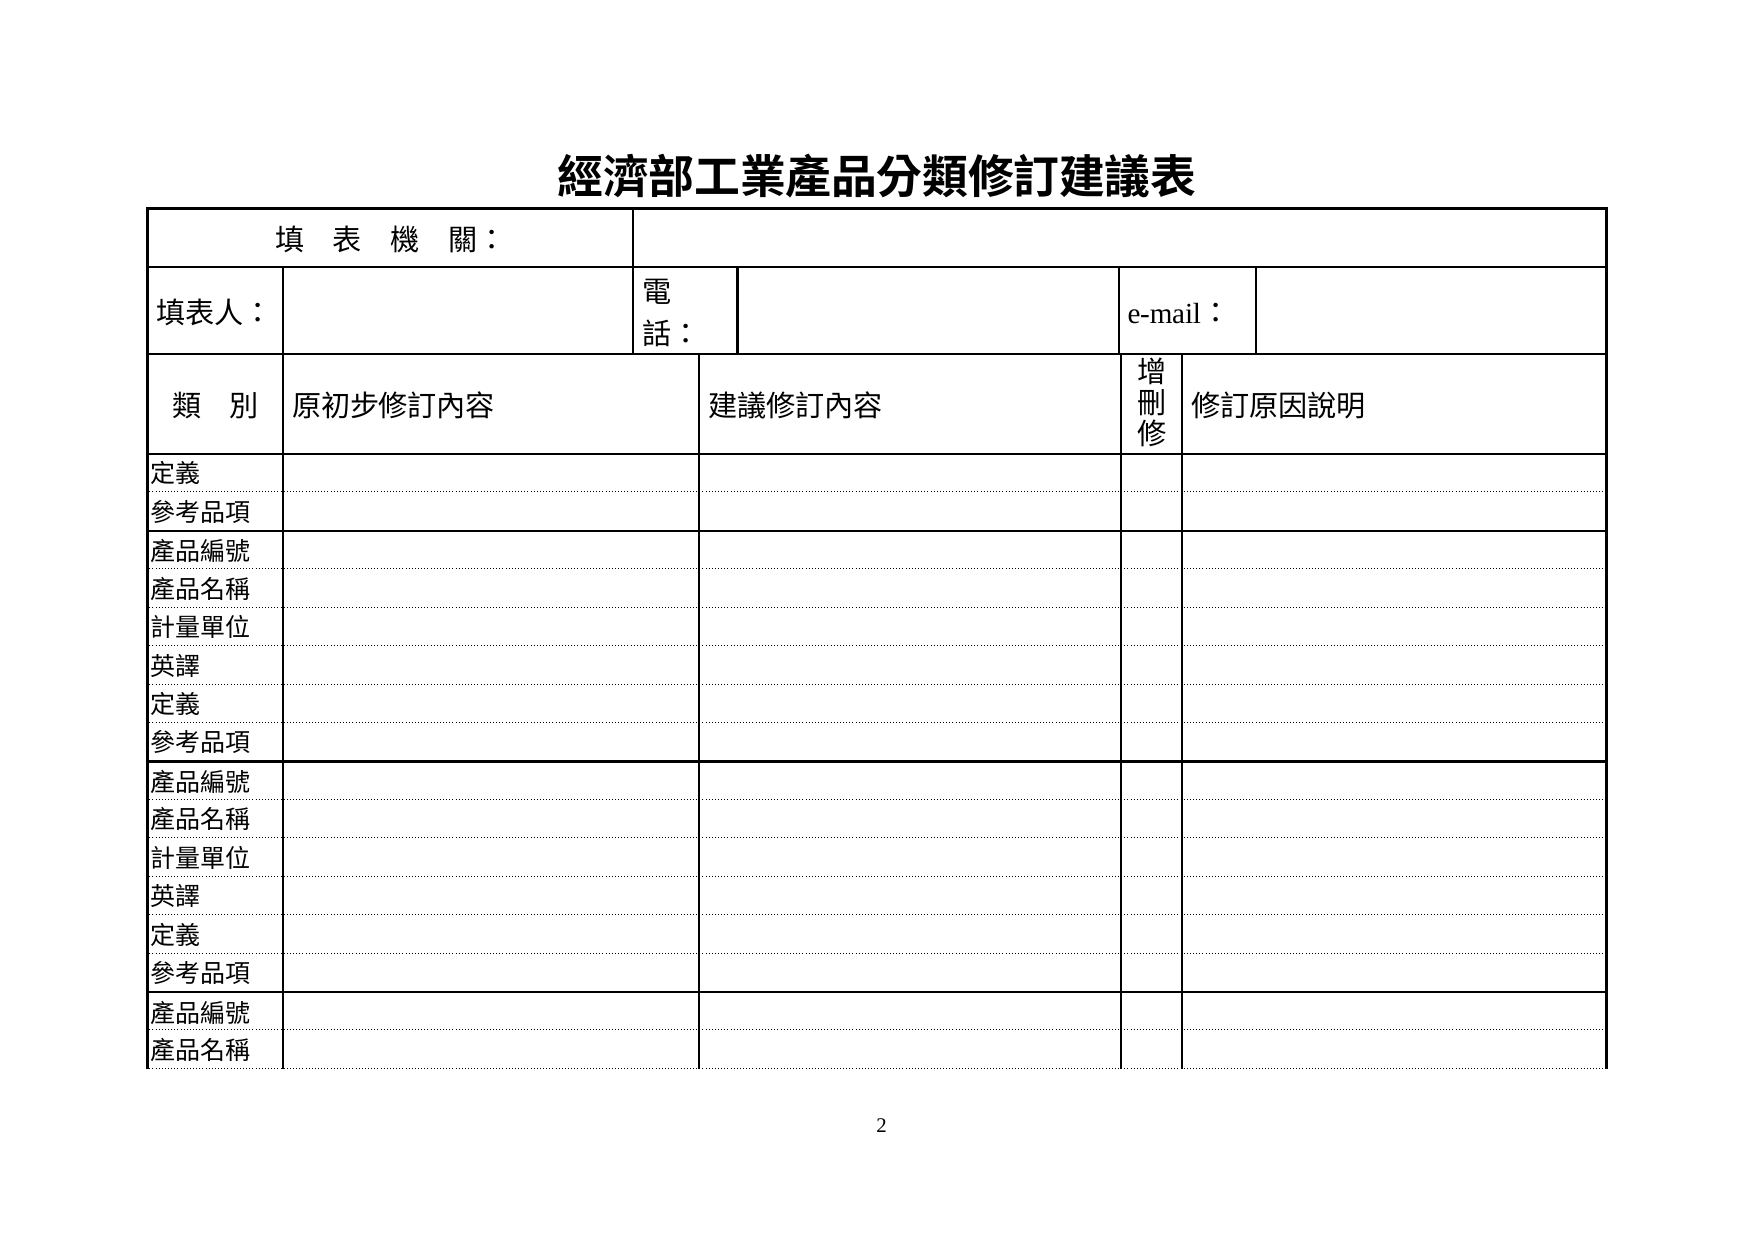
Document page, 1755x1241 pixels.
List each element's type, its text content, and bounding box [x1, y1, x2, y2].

table_cell 英譯 [149, 876, 282, 914]
table_cell [1122, 993, 1181, 1029]
table_cell [284, 914, 698, 952]
table_cell [284, 268, 632, 353]
table_cell [700, 993, 1120, 1029]
table_cell [1122, 607, 1181, 645]
table_cell [1122, 763, 1181, 799]
table_cell [634, 210, 1605, 266]
table_cell 原初步修訂內容 [284, 355, 698, 453]
table_cell 修訂原因說明 [1183, 355, 1605, 453]
table_cell [1183, 607, 1605, 645]
table_cell [1122, 722, 1181, 760]
table_cell [284, 953, 698, 991]
table_cell [284, 455, 698, 491]
table_cell [284, 763, 698, 799]
table_cell [284, 684, 698, 722]
table_cell [739, 268, 1118, 353]
table_cell [700, 722, 1120, 760]
table_cell 英譯 [149, 645, 282, 683]
table_cell [1183, 837, 1605, 876]
table_cell [1183, 799, 1605, 837]
table_cell [1183, 876, 1605, 914]
table_cell [284, 645, 698, 683]
table_cell [700, 645, 1120, 683]
table_cell [1183, 953, 1605, 991]
table_cell [284, 491, 698, 530]
table_cell [1122, 914, 1181, 952]
table_cell [700, 568, 1120, 607]
table_cell [1122, 684, 1181, 722]
table_cell 經濟部工業產品分類修訂建議表 [148, 140, 1606, 207]
table_cell [700, 876, 1120, 914]
table_cell [1122, 837, 1181, 876]
table_cell [1257, 268, 1605, 353]
table_cell [284, 876, 698, 914]
table_cell [1122, 1029, 1181, 1068]
table_cell [284, 799, 698, 837]
table_cell 計量單位 [149, 607, 282, 645]
table_cell e-mail： [1120, 268, 1255, 353]
table_cell 填 表 機 關： [149, 210, 632, 266]
table_cell [1183, 914, 1605, 952]
table_cell [1183, 568, 1605, 607]
table_cell [700, 837, 1120, 876]
table_cell [1183, 763, 1605, 799]
table_cell [1183, 722, 1605, 760]
table_cell 計量單位 [149, 837, 282, 876]
table_cell [1122, 568, 1181, 607]
table_cell [284, 607, 698, 645]
table_cell [700, 607, 1120, 645]
table_cell 產品名稱 [149, 799, 282, 837]
table_cell 定義 [149, 914, 282, 952]
table_cell [1183, 993, 1605, 1029]
table_cell 建議修訂內容 [700, 355, 1120, 453]
table_cell [1183, 645, 1605, 683]
table_cell [700, 455, 1120, 491]
table_cell 填表人： [149, 268, 282, 353]
table_cell [1183, 684, 1605, 722]
table_cell [1183, 491, 1605, 530]
table_cell [700, 532, 1120, 568]
table_cell [700, 1029, 1120, 1068]
table_cell [700, 491, 1120, 530]
table_cell [700, 763, 1120, 799]
table_cell [700, 799, 1120, 837]
table_cell [1122, 455, 1181, 491]
table_cell 參考品項 [149, 491, 282, 530]
table_cell [700, 953, 1120, 991]
table_cell [284, 568, 698, 607]
table_cell [284, 532, 698, 568]
table_cell 參考品項 [149, 953, 282, 991]
table_cell [1122, 645, 1181, 683]
table_cell 增刪修 [1122, 355, 1181, 453]
table_cell 電話： [634, 268, 736, 353]
table_cell [1122, 799, 1181, 837]
table_cell 參考品項 [149, 722, 282, 760]
table_cell [1183, 1029, 1605, 1068]
table_cell [1122, 876, 1181, 914]
table_cell 產品編號 [149, 993, 282, 1029]
table_cell [284, 1029, 698, 1068]
table_cell [1183, 455, 1605, 491]
table_cell [284, 722, 698, 760]
table_header [148, 101, 1606, 140]
table_cell 產品編號 [149, 532, 282, 568]
table_cell 定義 [149, 684, 282, 722]
table_cell [284, 993, 698, 1029]
table_cell [1183, 532, 1605, 568]
table_cell [284, 837, 698, 876]
table_cell 定義 [149, 455, 282, 491]
table_cell [1122, 491, 1181, 530]
table_cell [1122, 953, 1181, 991]
table_cell [700, 684, 1120, 722]
table_cell 類 別 [149, 355, 282, 453]
table_cell [1122, 532, 1181, 568]
table_cell 產品名稱 [149, 1029, 282, 1068]
table_cell [700, 914, 1120, 952]
table_cell 產品編號 [149, 763, 282, 799]
table_cell 產品名稱 [149, 568, 282, 607]
